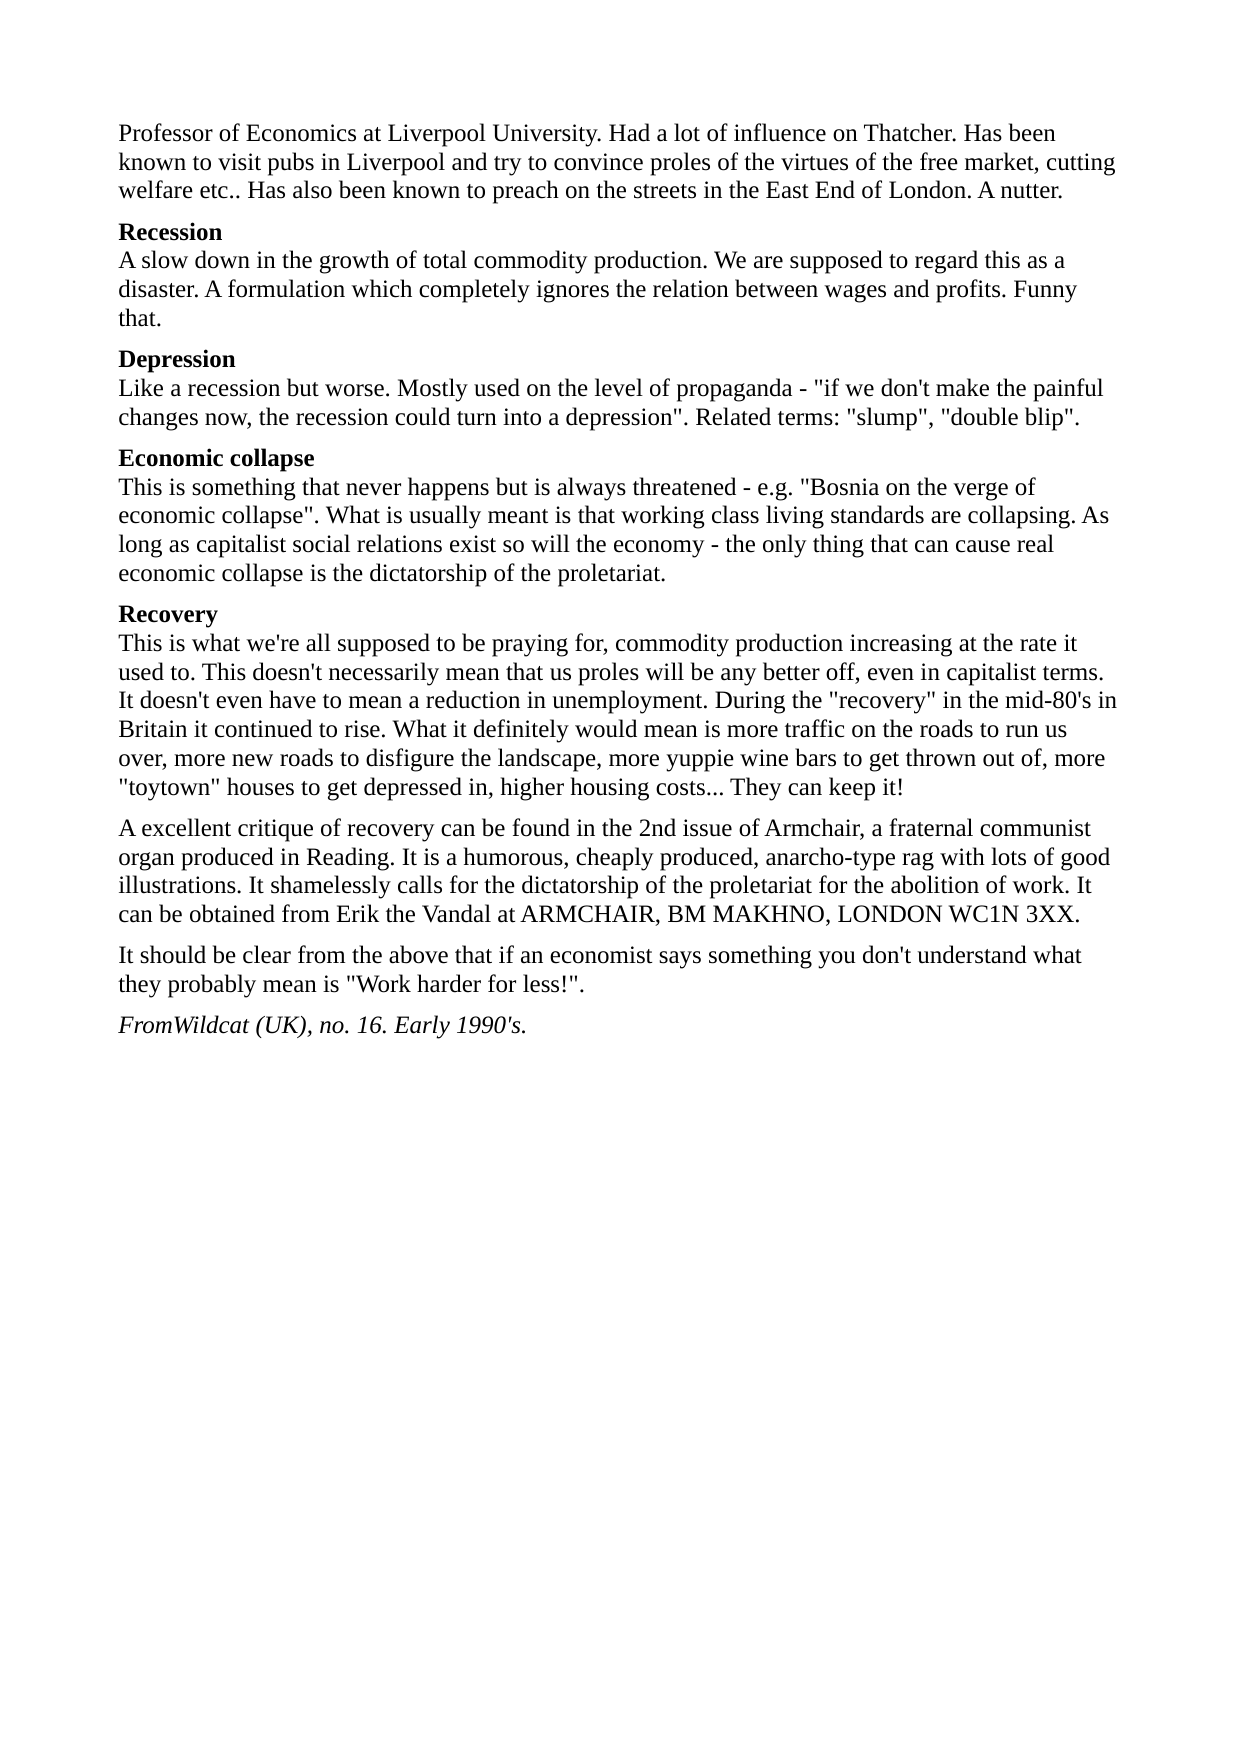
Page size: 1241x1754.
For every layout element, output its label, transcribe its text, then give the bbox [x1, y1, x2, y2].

text Recession A slow down in the growth of total commodity production. We are supposed to regard this as a disaster. A formulation which completely ignores the relation between wages and profits. Funny that. [118, 217, 1122, 332]
text Professor of Economics at Liverpool University. Had a lot of influence on Thatcher. Has been known to visit pubs in Liverpool and try to convince proles of the virtues of the free market, cutting welfare etc.. Has also been known to preach on the streets in the East End of London. A nutter. [118, 118, 1122, 204]
text Depression Like a recession but worse. Mostly used on the level of propaganda - "if we don't make the painful changes now, the recession could turn into a depression". Related terms: "slump", "double blip". [118, 344, 1122, 431]
text Recovery This is what we're all supposed to be praying for, commodity production increasing at the rate it used to. This doesn't necessarily mean that us proles will be any better off, even in capitalist terms. It doesn't even have to mean a reduction in unemployment. During the "recovery" in the mid-80's in Britain it continued to rise. What it definitely would mean is more traffic on the roads to run us over, more new roads to disfigure the landscape, more yuppie wine bars to get thrown out of, more "toytown" houses to get depressed in, higher housing costs... They can keep it! [118, 599, 1122, 801]
text Economic collapse This is something that never happens but is always threatened - e.g. "Bosnia on the verge of economic collapse". What is usually meant is that working class living standards are collapsing. As long as capitalist social relations exist so will the economy - the only thing that can cause real economic collapse is the dictatorship of the proletariat. [118, 443, 1122, 587]
text It should be clear from the above that if an economist says something you don't understand what they probably mean is "Work harder for less!". [118, 941, 1122, 998]
text FromWildcat (UK), no. 16. Early 1990's. [118, 1011, 1122, 1039]
text A excellent critique of recovery can be found in the 2nd issue of Armchair, a fraternal communist organ produced in Reading. It is a humorous, cheaply produced, anarcho-type rag with lots of good illustrations. It shamelessly calls for the dictatorship of the proletariat for the abolition of work. It can be obtained from Erik the Vandal at ARMCHAIR, BM MAKHNO, LONDON WC1N 3XX. [118, 813, 1122, 928]
